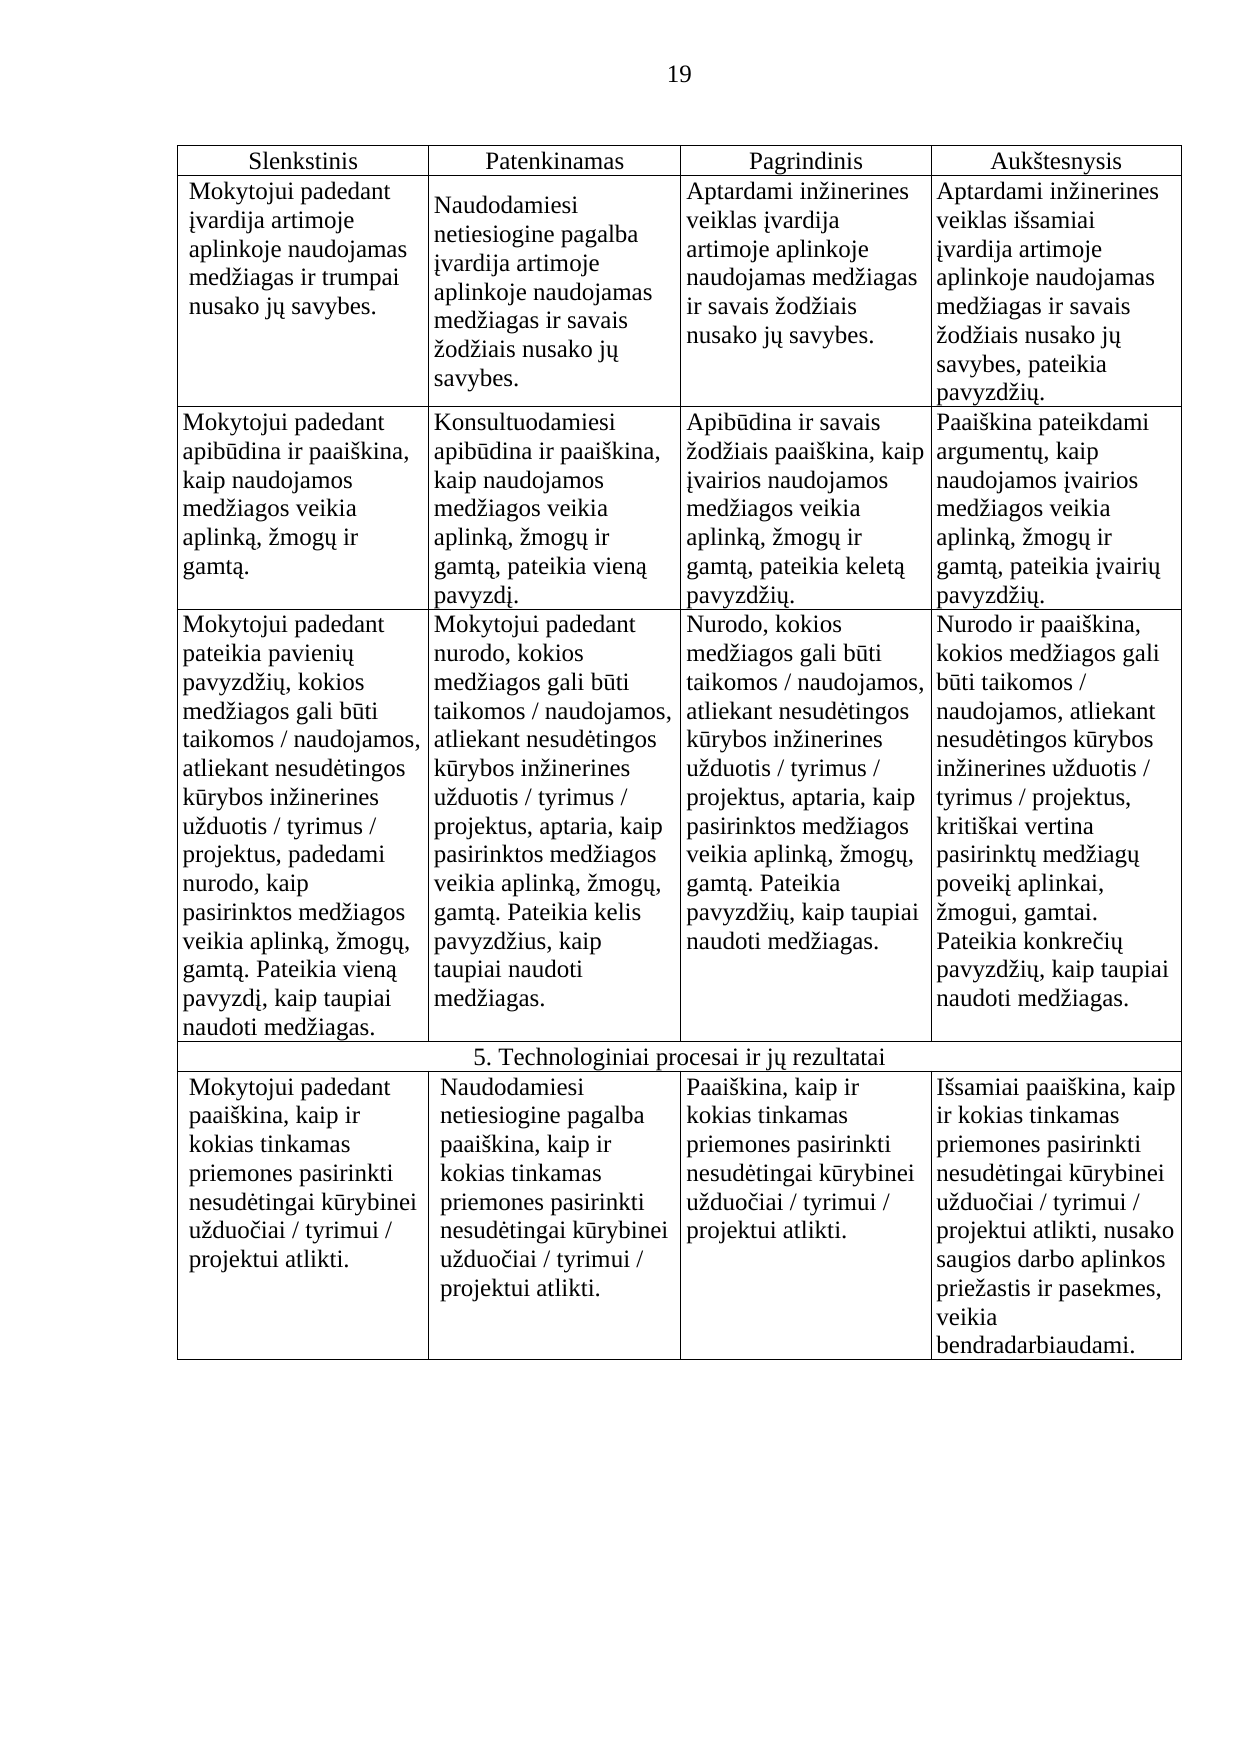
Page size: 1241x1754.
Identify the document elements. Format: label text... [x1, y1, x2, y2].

table_cell Mokytojui padedant paaiškina, kaip ir kokias tinkamas priemones pasirinkti nesudėtingai kūrybinei užduočiai / tyrimui / projektui atlikti. [178, 1072, 428, 1359]
table_header Slenkstinis [178, 146, 428, 175]
table_cell Aptardami inžinerines veiklas išsamiai įvardija artimoje aplinkoje naudojamas medžiagas ir savais žodžiais nusako jų savybes, pateikia pavyzdžių. [932, 176, 1181, 406]
table_cell Naudodamiesi netiesiogine pagalba įvardija artimoje aplinkoje naudojamas medžiagas ir savais žodžiais nusako jų savybes. [429, 176, 680, 406]
table_header Patenkinamas [429, 146, 680, 175]
table_header Pagrindinis [681, 146, 931, 175]
table_cell Konsultuodamiesi apibūdina ir paaiškina, kaip naudojamos medžiagos veikia aplinką, žmogų ir gamtą, pateikia vieną pavyzdį. [429, 407, 680, 608]
table_cell Mokytojui padedant įvardija artimoje aplinkoje naudojamas medžiagas ir trumpai nusako jų savybes. [178, 176, 428, 406]
table_header Aukštesnysis [932, 146, 1181, 175]
table_cell Nurodo ir paaiškina, kokios medžiagos gali būti taikomos / naudojamos, atliekant nesudėtingos kūrybos inžinerines užduotis / tyrimus / projektus, kritiškai vertina pasirinktų medžiagų poveikį aplinkai, žmogui, gamtai. Pateikia konkrečių pavyzdžių, kaip taupiai naudoti medžiagas. [932, 610, 1181, 1041]
table_cell Naudodamiesi netiesiogine pagalba paaiškina, kaip ir kokias tinkamas priemones pasirinkti nesudėtingai kūrybinei užduočiai / tyrimui / projektui atlikti. [429, 1072, 680, 1359]
table_cell Mokytojui padedant pateikia pavienių pavyzdžių, kokios medžiagos gali būti taikomos / naudojamos, atliekant nesudėtingos kūrybos inžinerines užduotis / tyrimus / projektus, padedami nurodo, kaip pasirinktos medžiagos veikia aplinką, žmogų, gamtą. Pateikia vieną pavyzdį, kaip taupiai naudoti medžiagas. [178, 610, 428, 1041]
table_cell Išsamiai paaiškina, kaip ir kokias tinkamas priemones pasirinkti nesudėtingai kūrybinei užduočiai / tyrimui / projektui atlikti, nusako saugios darbo aplinkos priežastis ir pasekmes, veikia bendradarbiaudami. [932, 1072, 1181, 1359]
table_cell Mokytojui padedant apibūdina ir paaiškina, kaip naudojamos medžiagos veikia aplinką, žmogų ir gamtą. [178, 407, 428, 608]
table_cell Mokytojui padedant nurodo, kokios medžiagos gali būti taikomos / naudojamos, atliekant nesudėtingos kūrybos inžinerines užduotis / tyrimus / projektus, aptaria, kaip pasirinktos medžiagos veikia aplinką, žmogų, gamtą. Pateikia kelis pavyzdžius, kaip taupiai naudoti medžiagas. [429, 610, 680, 1041]
table_cell Aptardami inžinerines veiklas įvardija artimoje aplinkoje naudojamas medžiagas ir savais žodžiais nusako jų savybes. [681, 176, 931, 406]
table_cell Paaiškina pateikdami argumentų, kaip naudojamos įvairios medžiagos veikia aplinką, žmogų ir gamtą, pateikia įvairių pavyzdžių. [932, 407, 1181, 608]
table_cell Nurodo, kokios medžiagos gali būti taikomos / naudojamos, atliekant nesudėtingos kūrybos inžinerines užduotis / tyrimus / projektus, aptaria, kaip pasirinktos medžiagos veikia aplinką, žmogų, gamtą. Pateikia pavyzdžių, kaip taupiai naudoti medžiagas. [681, 610, 931, 1041]
table_cell Apibūdina ir savais žodžiais paaiškina, kaip įvairios naudojamos medžiagos veikia aplinką, žmogų ir gamtą, pateikia keletą pavyzdžių. [681, 407, 931, 608]
table_cell Paaiškina, kaip ir kokias tinkamas priemones pasirinkti nesudėtingai kūrybinei užduočiai / tyrimui / projektui atlikti. [681, 1072, 931, 1359]
table_cell 5. Technologiniai procesai ir jų rezultatai [178, 1042, 1181, 1071]
